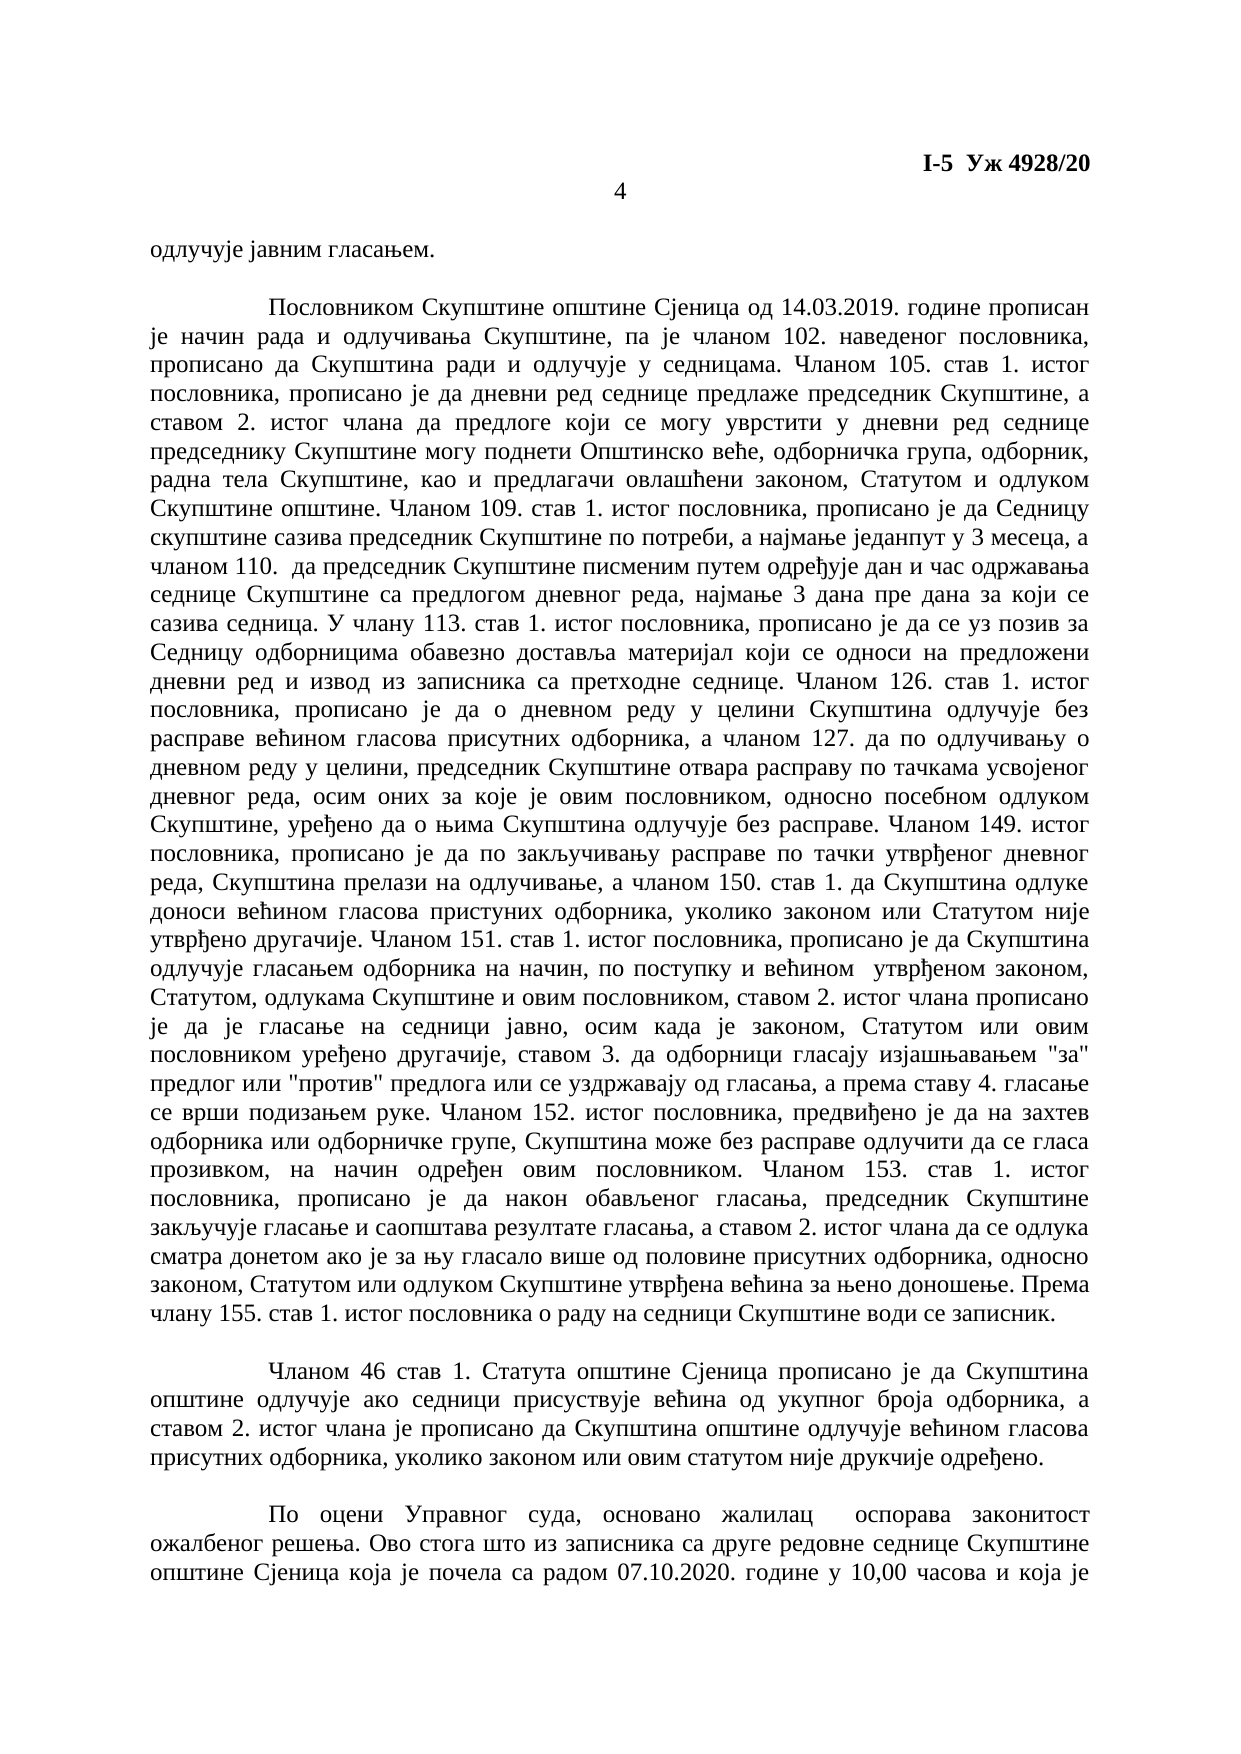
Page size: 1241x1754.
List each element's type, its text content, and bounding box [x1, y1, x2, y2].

text По оцени Управног суда, основано жалилац оспорава законитост ожалбеног решења. Ово стога што из записника са друге редовне седнице Скупштине општине Сјеница која је почела са радом 07.10.2020. године у 10,00 часова и која је [150, 1499, 1090, 1586]
text Пословником Скупштине општине Сјеница од 14.03.2019. године прописан је начин рада и одлучивања Скупштине, па је чланом 102. наведеног пословника, прописано да Скупштина ради и одлучује у седницама. Чланом 105. став 1. истог пословника, прописано је да дневни ред седнице предлаже председник Скупштине, а ставом 2. истог члана да предлоге који се могу уврстити у дневни ред седнице председнику Скупштине могу поднети Општинско веће, одборничка група, одборник, радна тела Скупштине, као и предлагачи овлашћени законом, Статутом и одлуком Скупштине општине. Чланом 109. став 1. истог пословника, прописано је да Седницу скупштине сазива председник Скупштине по потреби, а најмање једанпут у 3 месеца, а чланом 110. да председник Скупштине писменим путем одређује дан и час одржавања седнице Скупштине са предлогом дневног реда, најмање 3 дана пре дана за који се сазива седница. У члану 113. став 1. истог пословника, прописано је да се уз позив за Седницу одборницима обавезно доставља материјал који се односи на предложени дневни ред и извод из записника са претходне седнице. Чланом 126. став 1. истог пословника, прописано је да о дневном реду у целини Скупштина одлучује без расправе већином гласова присутних одборника, а чланом 127. да по одлучивању о дневном реду у целини, председник Скупштине отвара расправу по тачкама усвојеног дневног реда, осим оних за које је овим пословником, односно посебном одлуком Скупштине, уређено да о њима Скупштина одлучује без расправе. Чланом 149. истог пословника, прописано је да по закључивању расправе по тачки утврђеног дневног реда, Скупштина прелази на одлучивање, а чланом 150. став 1. да Скупштина одлуке доноси већином гласова пристуних одборника, уколико законом или Статутом није утврђено другачије. Чланом 151. став 1. истог пословника, прописано је да Скупштина одлучује гласањем одборника на начин, по поступку и већином утврђеном законом, Статутом, одлукама Скупштине и овим пословником, ставом 2. истог члана прописано је да је гласање на седници јавно, осим када је законом, Статутом или овим пословником уређено другачије, ставом 3. да одборници гласају изјашњавањем "за" предлог или "против" предлога или се уздржавају од гласања, а према ставу 4. гласање се врши подизањем руке. Чланом 152. истог пословника, предвиђено је да на захтев одборника или одборничке групе, Скупштина може без расправе одлучити да се гласа прозивком, на начин одређен овим пословником. Чланом 153. став 1. истог пословника, прописано је да након обављеног гласања, председник Скупштине закључује гласање и саопштава резултате гласања, а ставом 2. истог члана да се одлука сматра донетом ако је за њу гласало више од половине присутних одборника, односно законом, Статутом или одлуком Скупштине утврђена већина за њено доношење. Према члану 155. став 1. истог пословника о раду на седници Скупштине води се записник. [150, 292, 1090, 1327]
text Чланом 46 став 1. Статута општине Сјеница прописано је да Скупштина општине одлучује ако седници присуствује већина од укупног броја одборника, а ставом 2. истог члана је прописано да Скупштина општине одлучује већином гласова присутних одборника, уколико законом или овим статутом није друкчије одређено. [150, 1356, 1090, 1471]
text одлучује јавним гласањем. [150, 234, 1090, 263]
